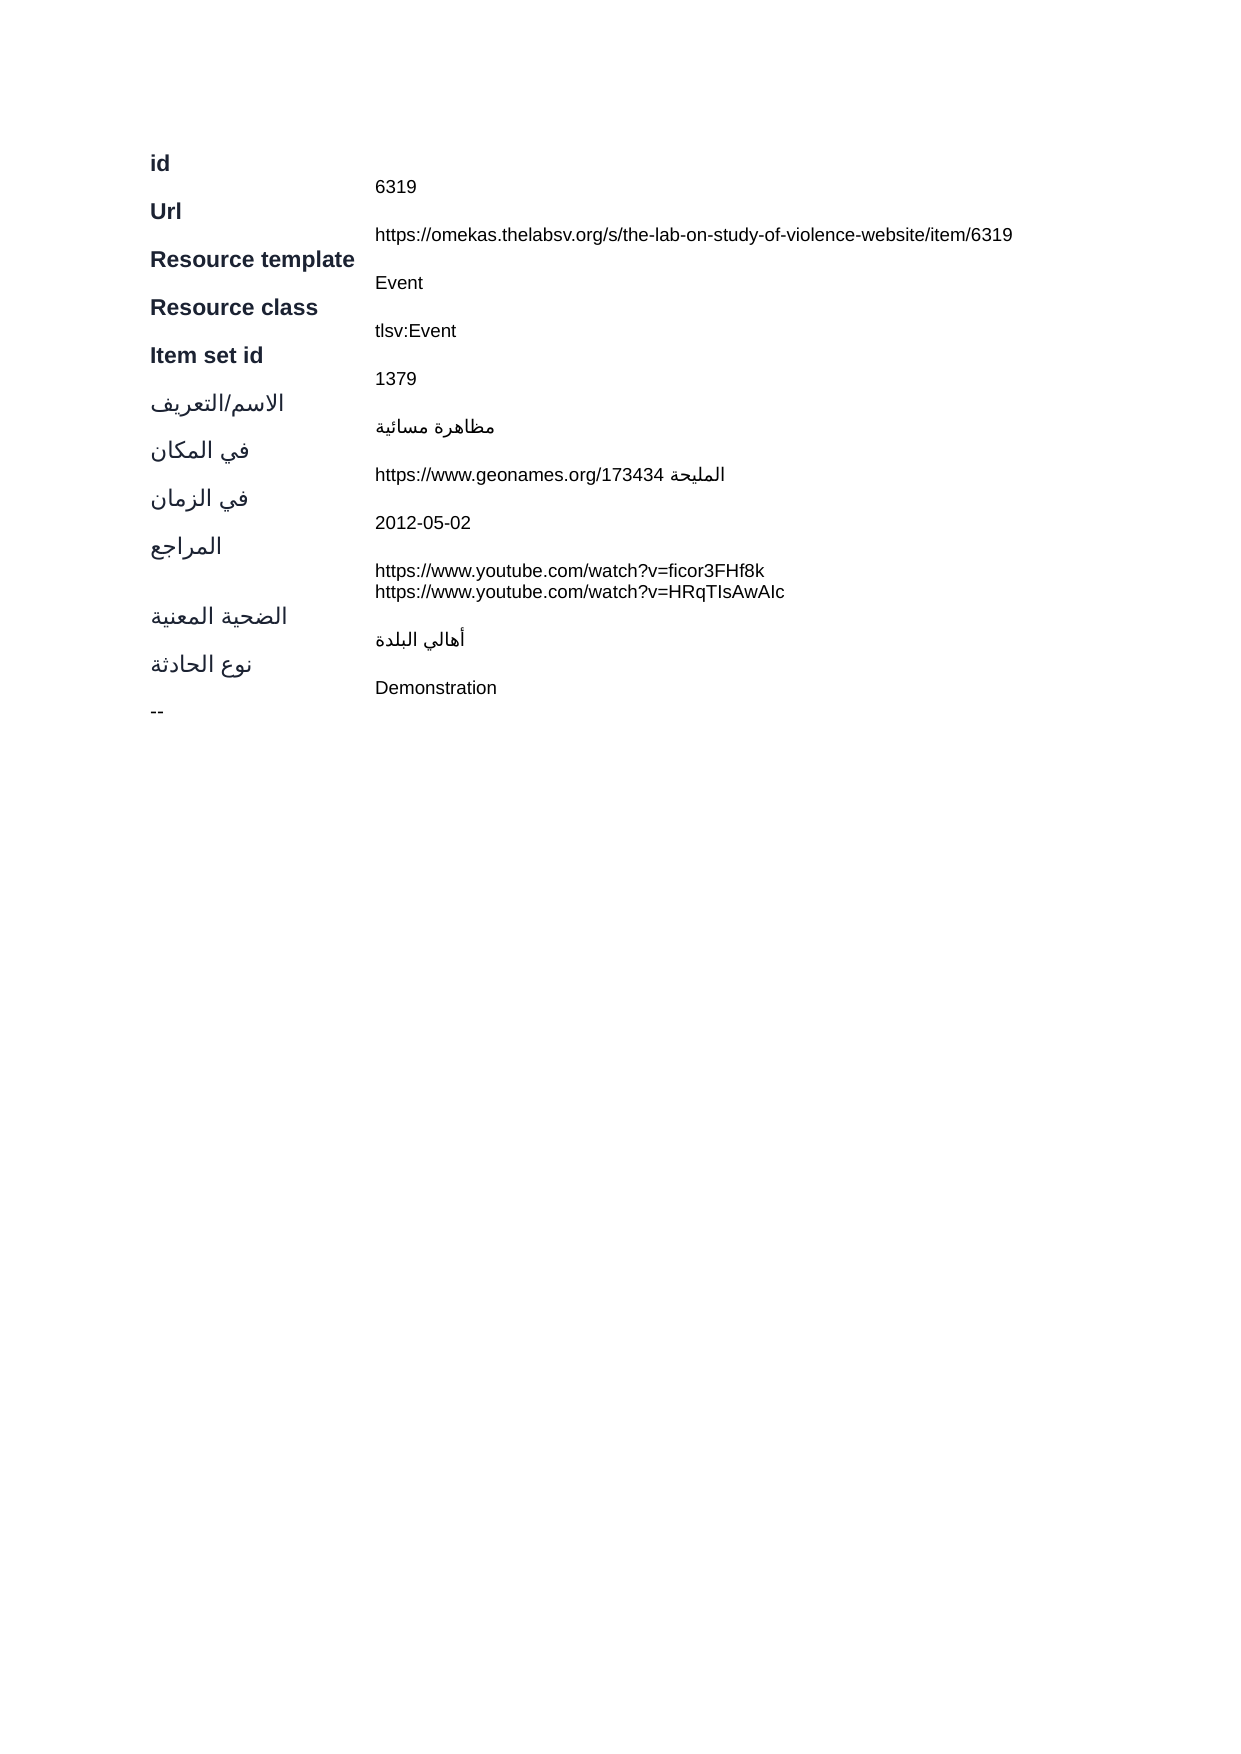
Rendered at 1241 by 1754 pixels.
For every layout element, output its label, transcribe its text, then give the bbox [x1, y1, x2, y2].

text Url [150, 198, 1090, 224]
text Demonstration [375, 677, 1090, 699]
text في المكان [150, 437, 1090, 464]
text https://www.geonames.org/173434 المليحة [375, 464, 1090, 485]
text في الزمان [150, 485, 1090, 512]
text الضحية المعنية [150, 603, 1090, 629]
text Event [375, 272, 1090, 294]
text نوع الحادثة [150, 651, 1090, 677]
text Item set id [150, 342, 1090, 368]
text المراجع [150, 533, 1090, 560]
text https://omekas.thelabsv.org/s/the-lab-on-study-of-violence-website/item/6319 [375, 224, 1090, 246]
text 6319 [375, 176, 1090, 198]
text 1379 [375, 368, 1090, 389]
text id [150, 150, 1090, 176]
text الاسم/التعريف [150, 389, 1090, 416]
text 2012-05-02 [375, 512, 1090, 533]
text tlsv:Event [375, 320, 1090, 342]
text مظاهرة مسائية [375, 416, 1090, 437]
text Resource template [150, 246, 1090, 272]
text Resource class [150, 294, 1090, 320]
text أهالي البلدة [375, 629, 1090, 651]
text https://www.youtube.com/watch?v=HRqTIsAwAIc [375, 581, 1090, 603]
text -- [150, 699, 1090, 723]
text https://www.youtube.com/watch?v=ficor3FHf8k [375, 560, 1090, 581]
